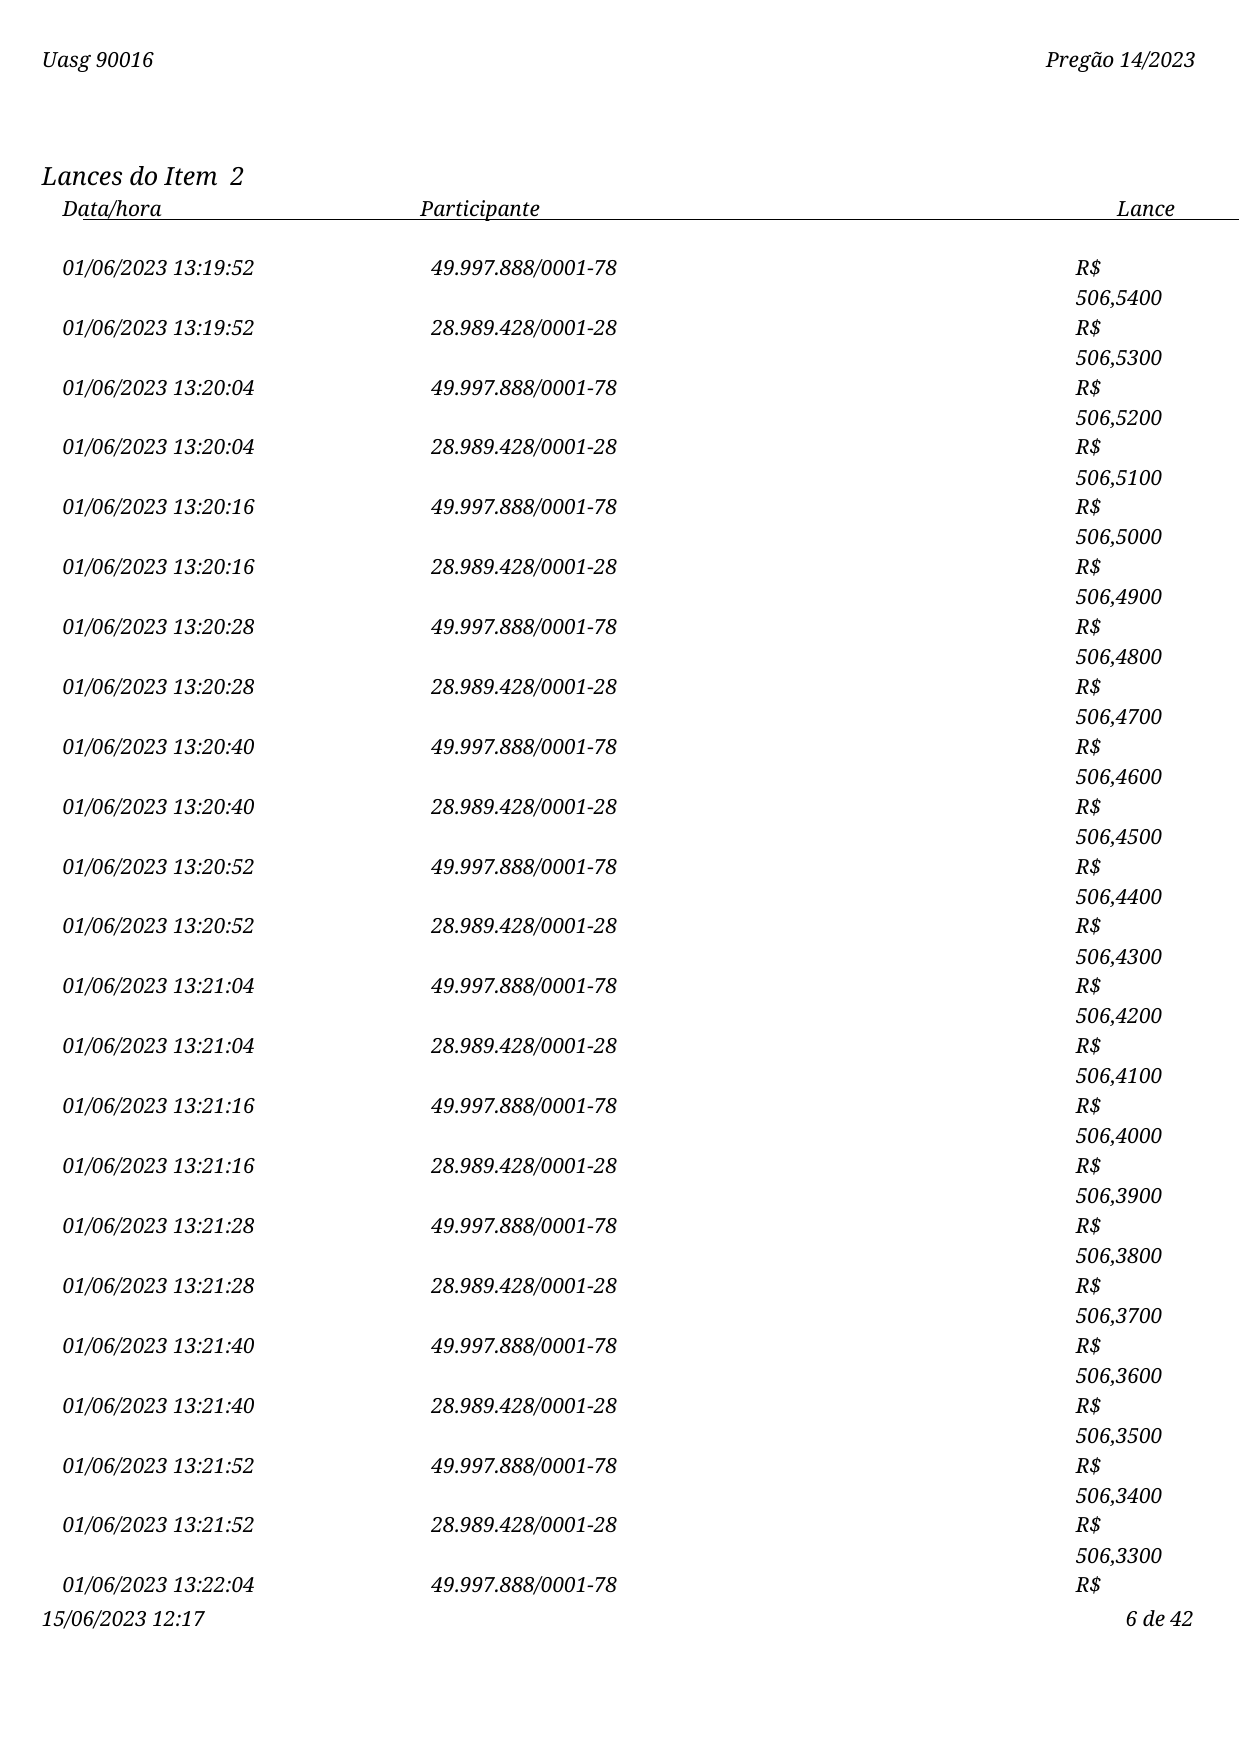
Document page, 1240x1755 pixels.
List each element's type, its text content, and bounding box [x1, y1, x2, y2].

table_cell 49.997.888/0001-78 [431, 972, 1076, 1031]
table_cell R$ 506,3300 [1076, 1511, 1177, 1571]
table_cell 49.997.888/0001-78 [431, 1451, 1076, 1511]
table_cell 28.989.428/0001-28 [431, 1031, 1076, 1091]
table_cell 28.989.428/0001-28 [431, 1151, 1076, 1211]
table_cell 28.989.428/0001-28 [431, 912, 1076, 972]
table_header 49.997.888/0001-78 [431, 253, 1076, 313]
table_cell R$ [1076, 1571, 1177, 1604]
table_cell R$ 506,4900 [1076, 552, 1177, 612]
table_cell 01/06/2023 13:21:28 [63, 1271, 431, 1331]
table_cell R$ 506,3900 [1076, 1151, 1177, 1211]
table_cell 49.997.888/0001-78 [431, 612, 1076, 672]
table_cell 01/06/2023 13:20:16 [63, 552, 431, 612]
table_cell R$ 506,3500 [1076, 1391, 1177, 1451]
table_cell 01/06/2023 13:21:40 [63, 1391, 431, 1451]
table_cell R$ 506,5200 [1076, 373, 1177, 432]
table_header R$ 506,5400 [1076, 253, 1177, 313]
table_cell 28.989.428/0001-28 [431, 1271, 1076, 1331]
table_cell 49.997.888/0001-78 [431, 373, 1076, 432]
table_cell 01/06/2023 13:21:16 [63, 1091, 431, 1151]
table_cell 01/06/2023 13:21:16 [63, 1151, 431, 1211]
table_cell R$ 506,3800 [1076, 1211, 1177, 1271]
table_cell 01/06/2023 13:22:04 [63, 1571, 431, 1604]
table_cell 01/06/2023 13:20:04 [63, 433, 431, 492]
table_cell 01/06/2023 13:21:04 [63, 972, 431, 1031]
table_cell 28.989.428/0001-28 [431, 792, 1076, 852]
table_cell 01/06/2023 13:21:52 [63, 1511, 431, 1571]
table_cell R$ 506,4500 [1076, 792, 1177, 852]
table_cell 49.997.888/0001-78 [431, 1211, 1076, 1271]
table_cell R$ 506,4100 [1076, 1031, 1177, 1091]
table_cell 01/06/2023 13:20:04 [63, 373, 431, 432]
table_cell 01/06/2023 13:21:28 [63, 1211, 431, 1271]
table_cell R$ 506,3400 [1076, 1451, 1177, 1511]
table_cell 28.989.428/0001-28 [431, 672, 1076, 732]
table_cell R$ 506,4300 [1076, 912, 1177, 972]
table_cell 49.997.888/0001-78 [431, 1091, 1076, 1151]
table_cell R$ 506,4800 [1076, 612, 1177, 672]
table_cell R$ 506,4600 [1076, 732, 1177, 792]
table_cell 49.997.888/0001-78 [431, 1331, 1076, 1391]
table_cell R$ 506,5100 [1076, 433, 1177, 492]
table_cell R$ 506,4700 [1076, 672, 1177, 732]
table_cell 28.989.428/0001-28 [431, 433, 1076, 492]
table_cell R$ 506,3600 [1076, 1331, 1177, 1391]
table_cell R$ 506,5300 [1076, 313, 1177, 373]
table_cell 01/06/2023 13:21:04 [63, 1031, 431, 1091]
table_cell 28.989.428/0001-28 [431, 552, 1076, 612]
table_cell 01/06/2023 13:20:28 [63, 612, 431, 672]
table_cell 01/06/2023 13:20:40 [63, 732, 431, 792]
table_cell R$ 506,3700 [1076, 1271, 1177, 1331]
table_cell 01/06/2023 13:21:52 [63, 1451, 431, 1511]
table_header 01/06/2023 13:19:52 [63, 253, 431, 313]
table_cell 49.997.888/0001-78 [431, 1571, 1076, 1604]
table_cell 01/06/2023 13:20:28 [63, 672, 431, 732]
table_cell R$ 506,4000 [1076, 1091, 1177, 1151]
table_cell 28.989.428/0001-28 [431, 313, 1076, 373]
table_cell 01/06/2023 13:20:16 [63, 493, 431, 552]
table_cell 49.997.888/0001-78 [431, 852, 1076, 912]
table_cell 01/06/2023 13:19:52 [63, 313, 431, 373]
table_cell 01/06/2023 13:20:40 [63, 792, 431, 852]
table_cell 28.989.428/0001-28 [431, 1391, 1076, 1451]
table_cell 01/06/2023 13:21:40 [63, 1331, 431, 1391]
table_cell 49.997.888/0001-78 [431, 732, 1076, 792]
table_cell R$ 506,4200 [1076, 972, 1177, 1031]
table_cell R$ 506,4400 [1076, 852, 1177, 912]
table_cell 01/06/2023 13:20:52 [63, 912, 431, 972]
table_cell 01/06/2023 13:20:52 [63, 852, 431, 912]
table_cell 49.997.888/0001-78 [431, 493, 1076, 552]
table_cell 28.989.428/0001-28 [431, 1511, 1076, 1571]
table_cell R$ 506,5000 [1076, 493, 1177, 552]
